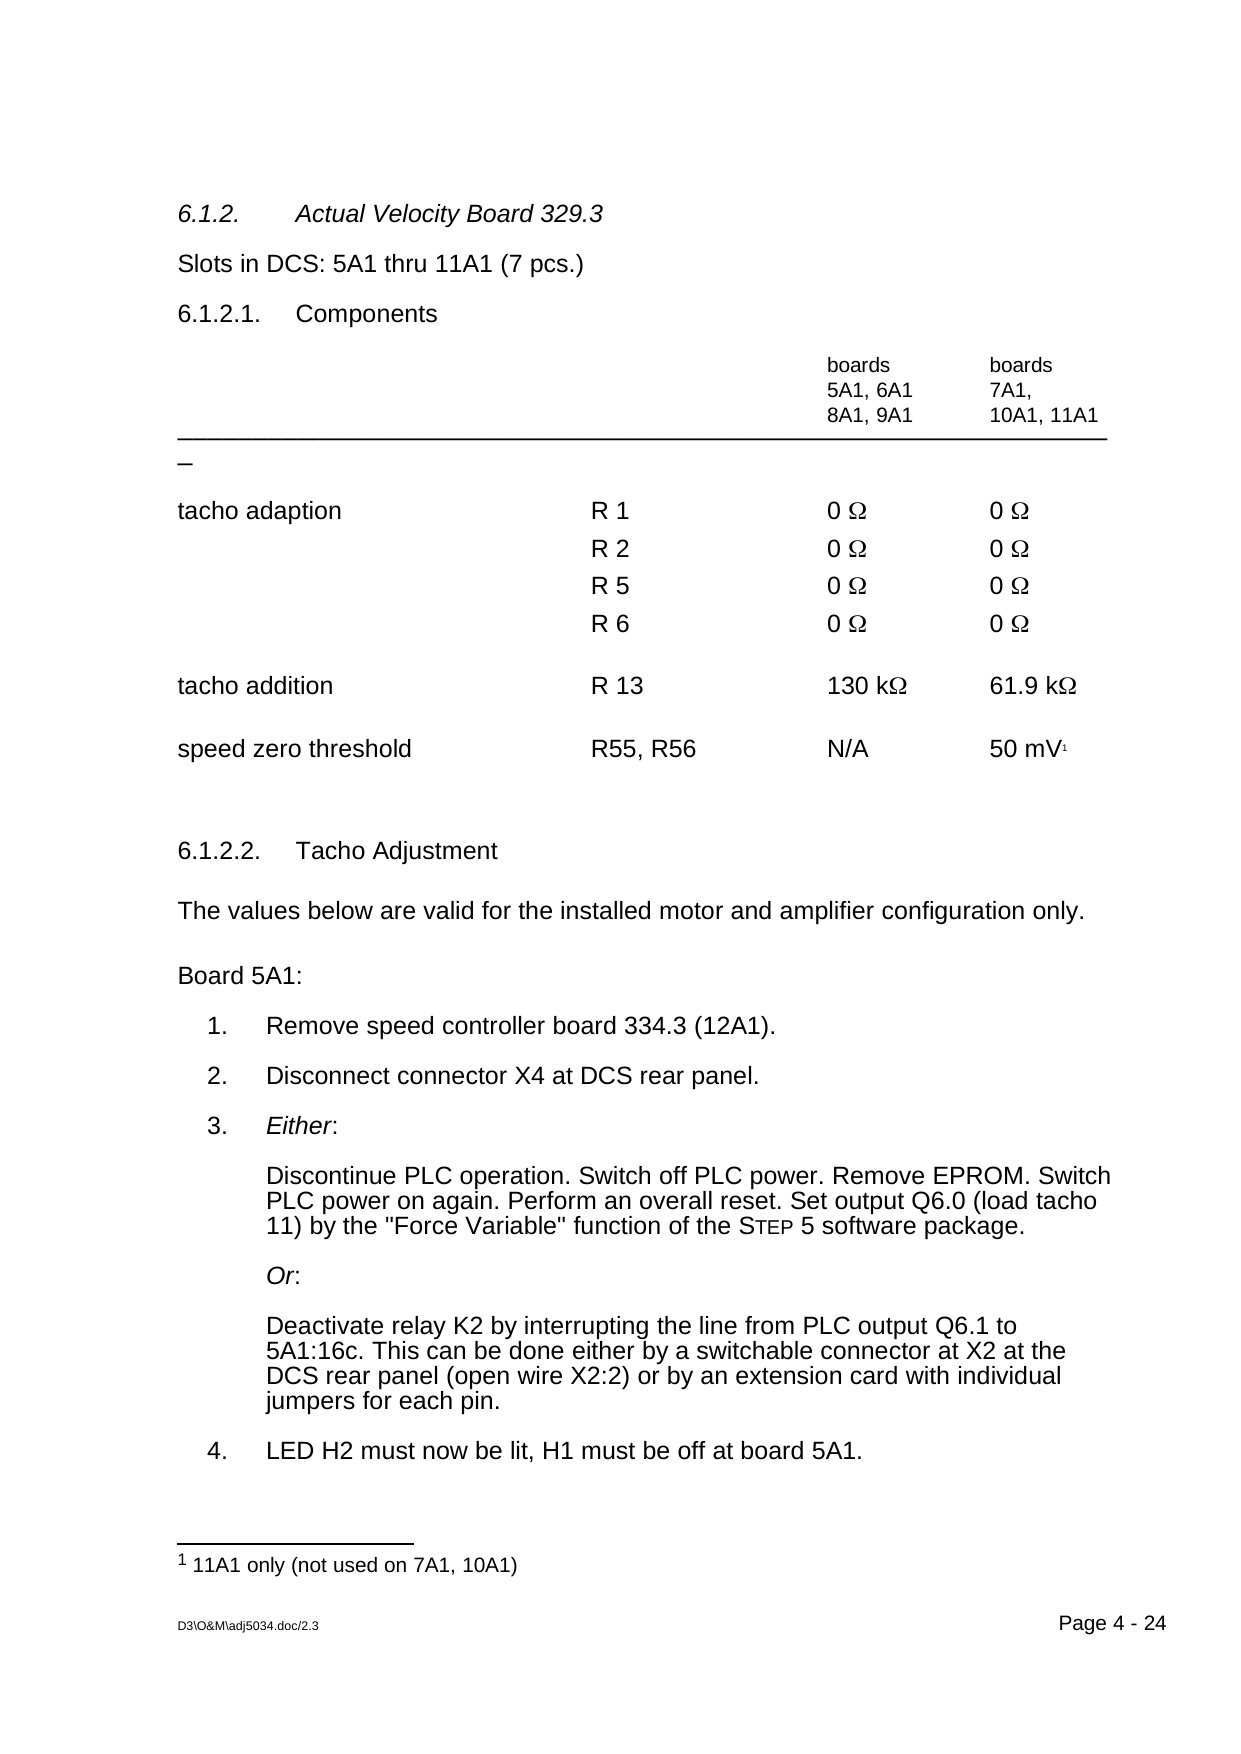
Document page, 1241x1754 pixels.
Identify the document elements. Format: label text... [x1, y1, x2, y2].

list 3. Either: Discontinue PLC operation. Switch off PLC power. Remove EPROM. Switch PLC power on again. Perform an overall reset. Set output Q6.0 (load tacho 11) by the "Force Variable" function of the Step 5 software package. Or: Deactivate relay K2 by interrupting the line from PLC output Q6.1 to 5A1:16c. This can be done either by a switchable connector at X2 at the DCS rear panel (open wire X2:2) or by an extension card with individual jumpers for each pin. [207, 1115, 1122, 1415]
list 4. LED H2 must now be lit, H1 must be off at board 5A1. [207, 1440, 1122, 1465]
text boards boards 5A1, 6A1 7A1, 8A1, 9A1 10A1, 11A1 ─────────────────────────────────────────────────────────────── [177, 352, 1122, 477]
text Board 5A1: [177, 965, 1122, 990]
subtitle 6.1.2. Actual Velocity Board 329.3 [177, 202, 1122, 227]
subtitle 6.1.2.1. Components [177, 302, 1122, 327]
text tacho adaption R 1 0 W 0 W R 2 0 W 0 W R 5 0 W 0 W R 6 0 W 0 W [177, 490, 1122, 640]
text 11A1 only (not used on 7A1, 10A1) [177, 1550, 1122, 1577]
text tacho addition R 13 130 kW 61.9 kW [177, 665, 1122, 702]
list 2. Disconnect connector X4 at DCS rear panel. [207, 1065, 1122, 1090]
text speed zero threshold R55, R56 N/A 50 mV [177, 727, 1122, 765]
list 1. Remove speed controller board 334.3 (12A1). [207, 1015, 1122, 1040]
text The values below are valid for the installed motor and amplifier configuration only. [177, 890, 1122, 927]
text Slots in DCS: 5A1 thru 11A1 (7 pcs.) [177, 252, 1122, 277]
subtitle 6.1.2.2. Tacho Adjustment [177, 840, 1122, 865]
